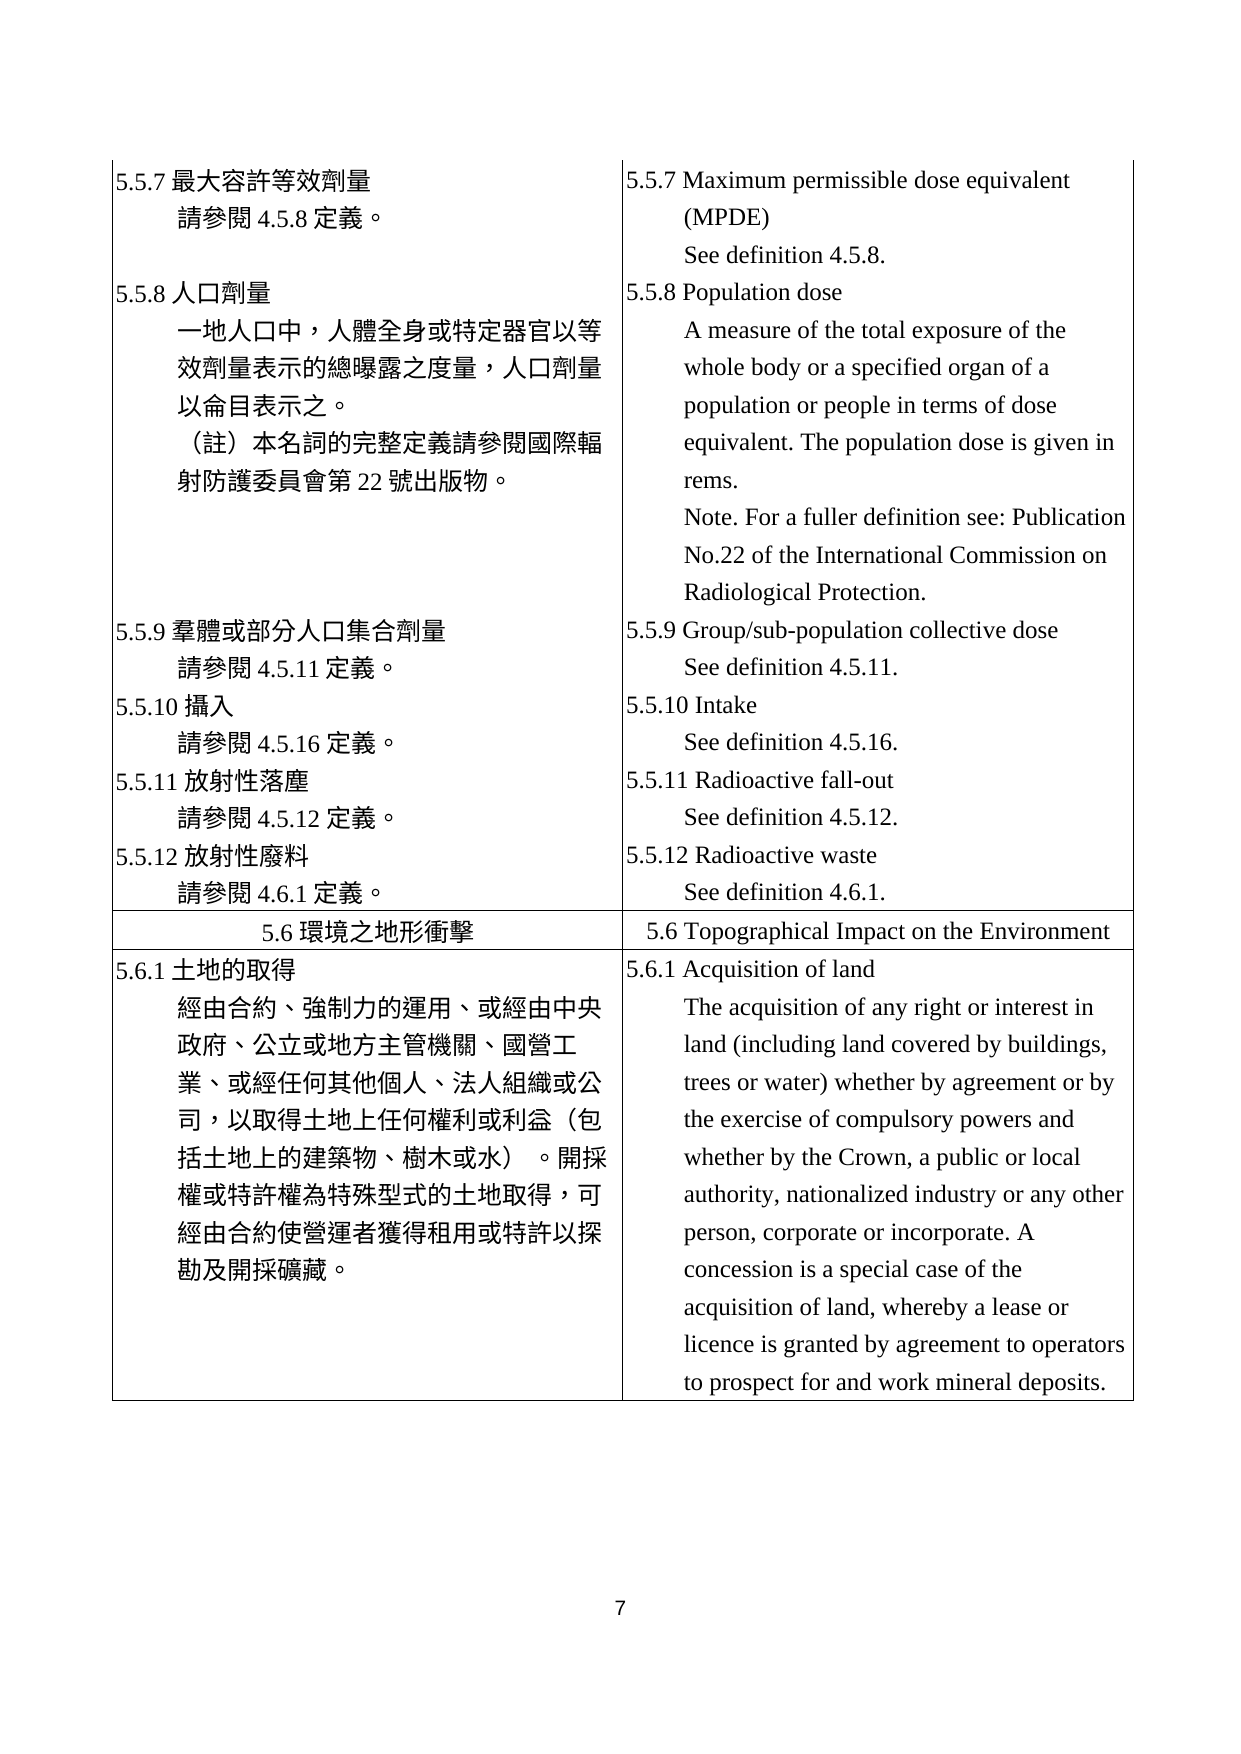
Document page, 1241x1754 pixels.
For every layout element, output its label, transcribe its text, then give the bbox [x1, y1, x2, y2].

table_cell 5.5.8 Population dose A measure of the total exposure of the whole body or a specified organ of a population or people in terms of dose equivalent. The population dose is given in rems. Note. For a fuller definition see: Publication No.22 of the International Commission on Radiological Protection. [623, 273, 1133, 610]
table_cell 5.6.1 Acquisition of land The acquisition of any right or interest in land (including land covered by buildings, trees or water) whether by agreement or by the exercise of compulsory powers and whether by the Crown, a public or local authority, nationalized industry or any other person, corporate or incorporate. A concession is a special case of the acquisition of land, whereby a lease or licence is granted by agreement to operators to prospect for and work mineral deposits. [623, 950, 1133, 1400]
table_cell 5.5.7 Maximum permissible dose equivalent (MPDE) See definition 4.5.8. [623, 160, 1133, 273]
table_cell 5.6 Topographical Impact on the Environment [623, 911, 1133, 949]
table_cell 5.5.8 人口劑量 一地人口中，人體全身或特定器官以等效劑量表示的總曝露之度量，人口劑量以侖目表示之。 （註）本名詞的完整定義請參閱國際輻射防護委員會第 22 號出版物。 [113, 273, 622, 610]
table_cell 5.5.7 最大容許等效劑量 請參閱 4.5.8 定義。 [113, 160, 622, 273]
table_cell 5.5.11 放射性落塵 請參閱 4.5.12 定義。 [113, 760, 622, 835]
table_cell 5.6 環境之地形衝擊 [113, 911, 622, 949]
table_cell 5.5.10 攝入 請參閱 4.5.16 定義。 [113, 685, 622, 760]
table_cell 5.5.9 羣體或部分人口集合劑量 請參閱 4.5.11定義。 [113, 610, 622, 685]
table_cell 5.5.12 放射性廢料 請參閱 4.6.1 定義。 [113, 835, 622, 910]
table_cell 5.6.1 土地的取得 經由合約、強制力的運用、或經由中央政府、公立或地方主管機關、國營工業、或經任何其他個人、法人組織或公司，以取得土地上任何權利或利益（包括土地上的建築物、樹木或水） 。開採權或特許權為特殊型式的土地取得，可經由合約使營運者獲得租用或特許以探勘及開採礦藏。 [113, 950, 622, 1400]
table_cell 5.5.9 Group/sub-population collective dose See definition 4.5.11. [623, 610, 1133, 685]
table_cell 5.5.12 Radioactive waste See definition 4.6.1. [623, 835, 1133, 910]
table_cell 5.5.11 Radioactive fall-out See definition 4.5.12. [623, 760, 1133, 835]
table_cell 5.5.10 Intake See definition 4.5.16. [623, 685, 1133, 760]
